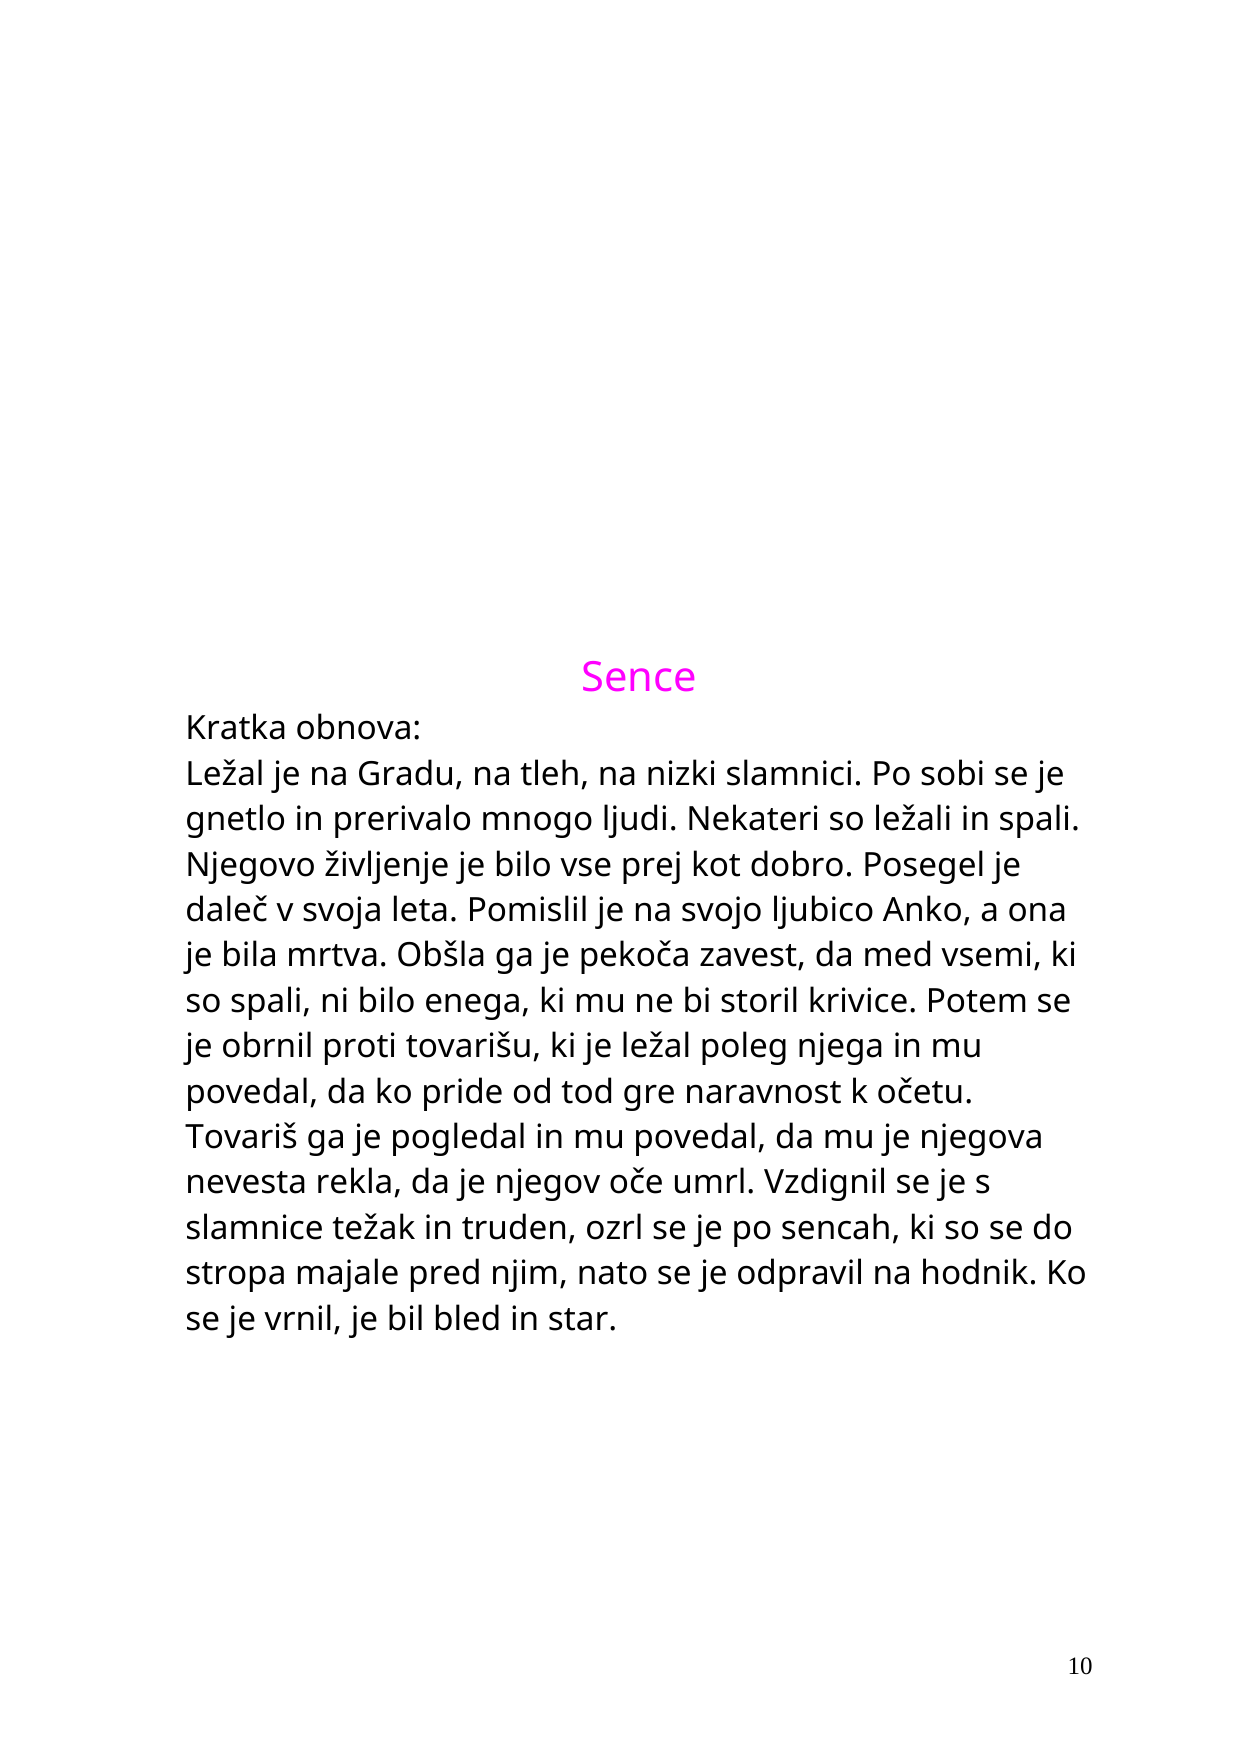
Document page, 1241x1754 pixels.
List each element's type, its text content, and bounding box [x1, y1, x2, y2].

text Ležal je na Gradu, na tleh, na nizki slamnici. Po sobi se je gnetlo in prerivalo mnogo ljudi. Nekateri so ležali in spali. Njegovo življenje je bilo vse prej kot dobro. Posegel je daleč v svoja leta. Pomislil je na svojo ljubico Anko, a ona je bila mrtva. Obšla ga je pekoča zavest, da med vsemi, ki so spali, ni bilo enega, ki mu ne bi storil krivice. Potem se je obrnil proti tovarišu, ki je ležal poleg njega in mu povedal, da ko pride od tod gre naravnost k očetu. Tovariš ga je pogledal in mu povedal, da mu je njegova nevesta rekla, da je njegov oče umrl. Vzdignil se je s slamnice težak in truden, ozrl se je po sencah, ki so se do stropa majale pred njim, nato se je odpravil na hodnik. Ko se je vrnil, je bil bled in star. [185, 749, 1092, 1340]
text Kratka obnova: [185, 704, 1092, 749]
text Sence [185, 647, 1092, 704]
